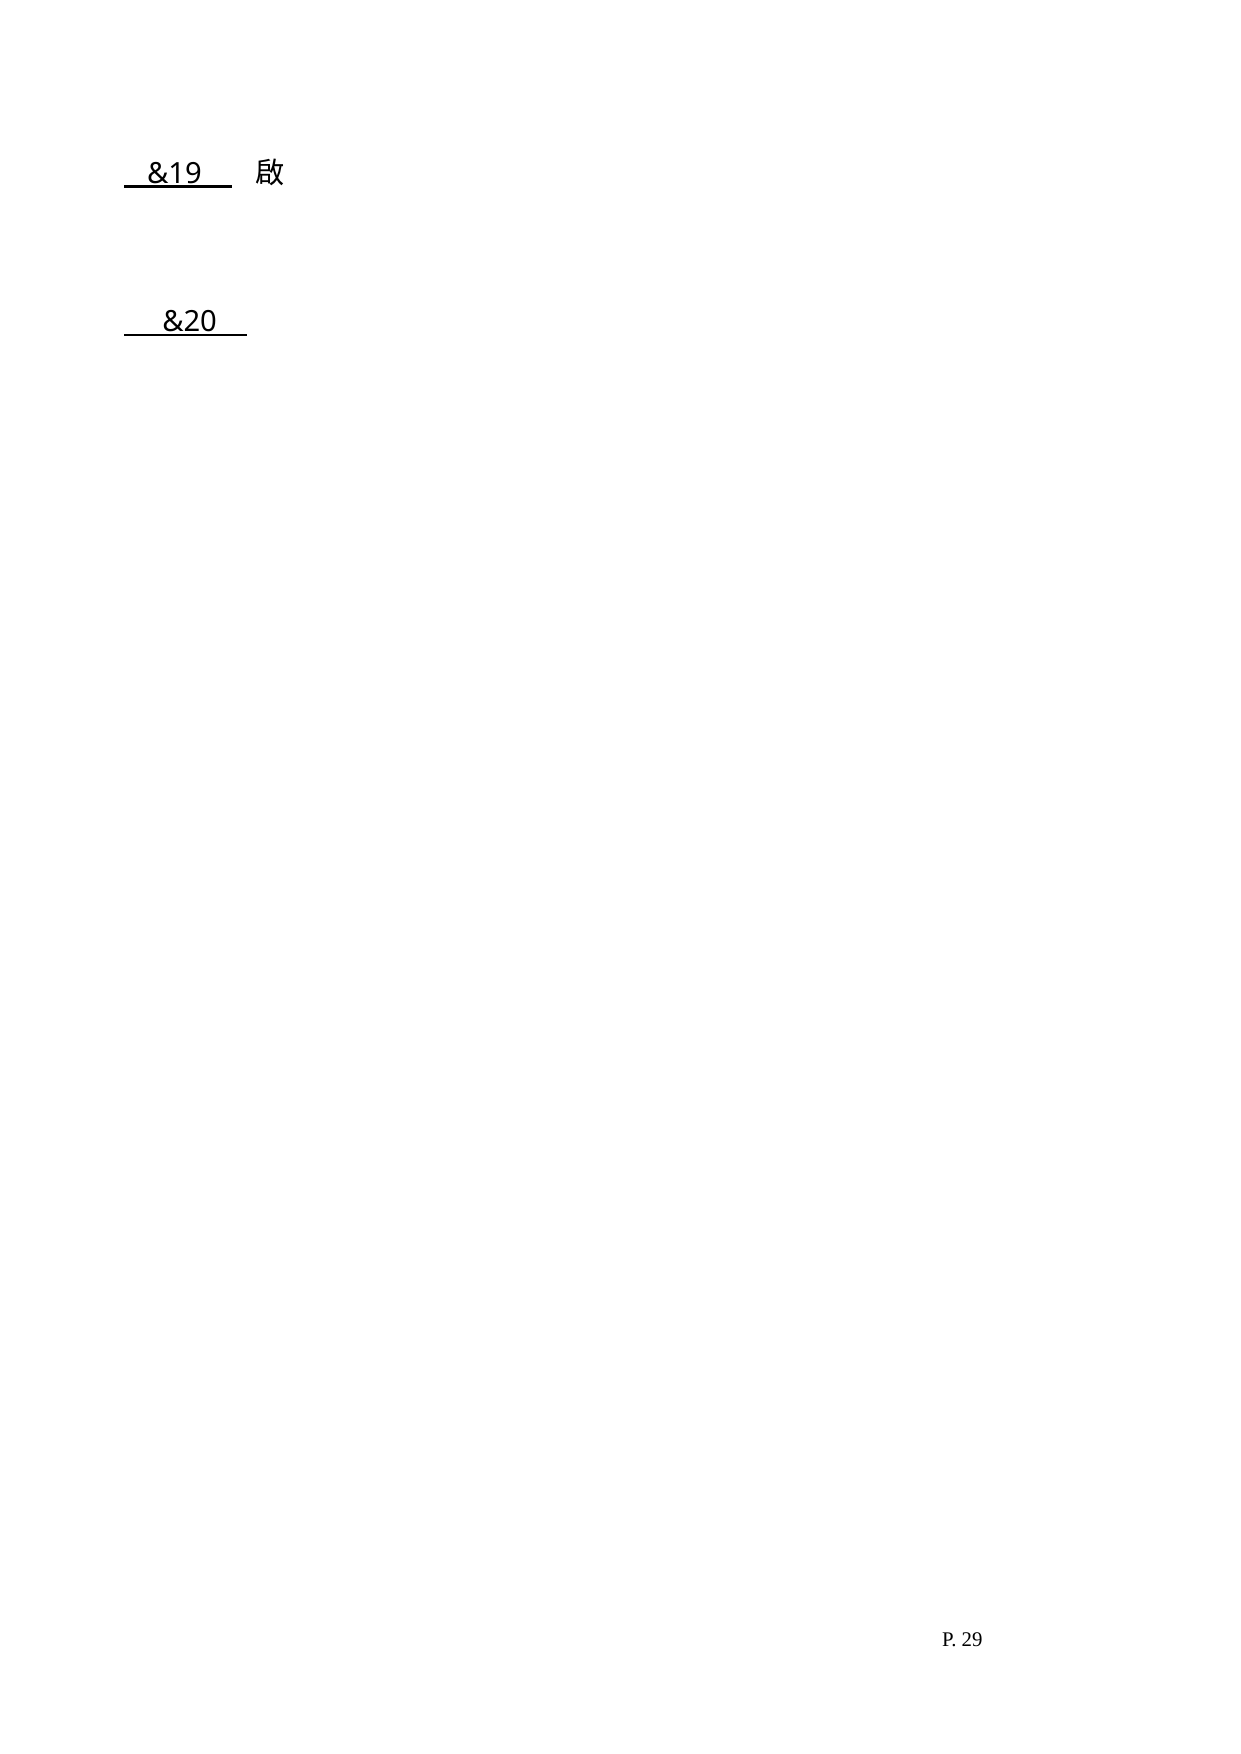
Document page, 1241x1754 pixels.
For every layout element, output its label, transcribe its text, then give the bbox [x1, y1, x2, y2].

text &19 啟 [124, 133, 1104, 208]
text &20 [124, 283, 1104, 358]
